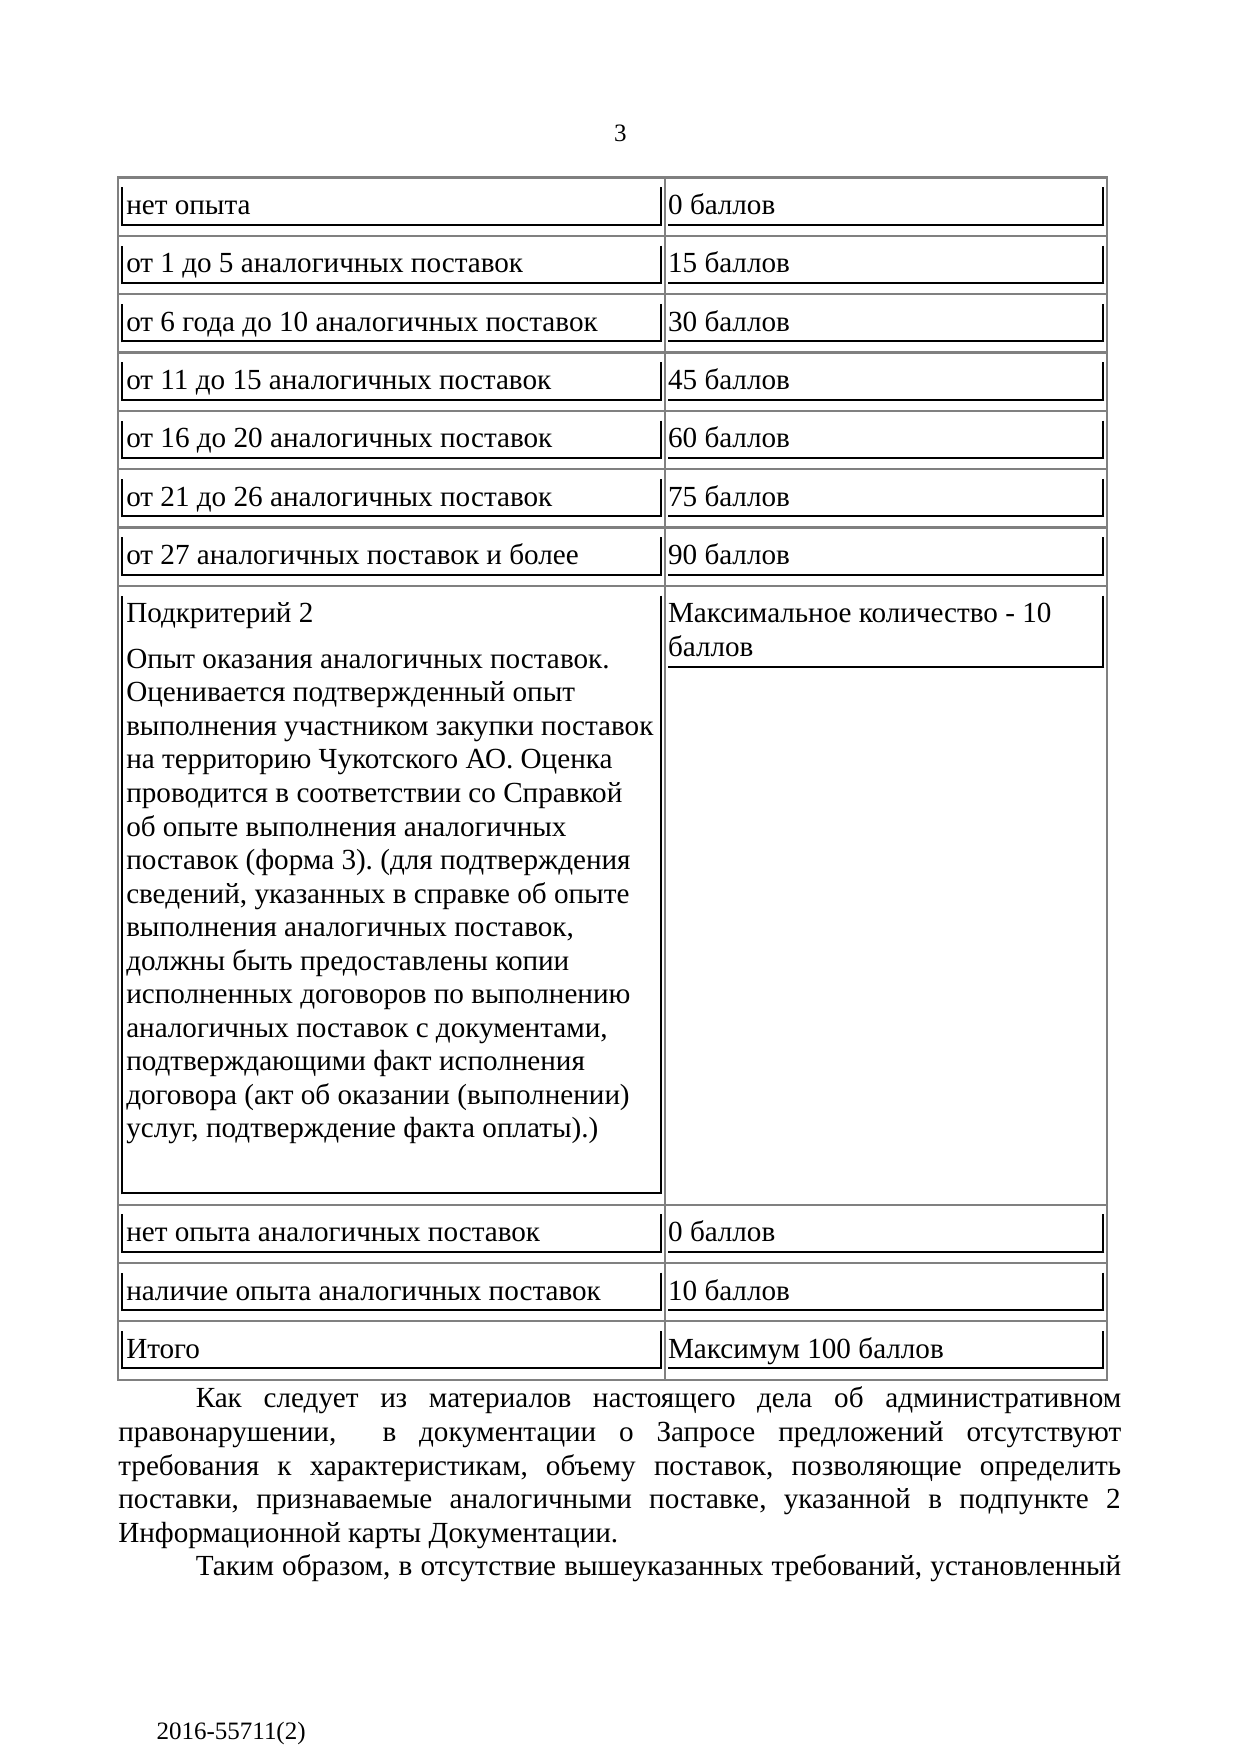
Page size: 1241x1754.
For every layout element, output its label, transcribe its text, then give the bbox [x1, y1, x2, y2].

table_cell от 1 до 5 аналогичных поставок [119, 237, 664, 293]
table_cell 90 баллов [666, 529, 1106, 585]
text Таким образом, в отсутствие вышеуказанных требований, установленный [118, 1548, 1122, 1582]
table_cell 10 баллов [666, 1264, 1106, 1320]
table_cell Итого [119, 1322, 664, 1378]
table_cell 75 баллов [666, 470, 1106, 526]
table_cell от 6 года до 10 аналогичных поставок [119, 295, 664, 351]
table_cell от 16 до 20 аналогичных поставок [119, 412, 664, 468]
table_cell от 11 до 15 аналогичных поставок [119, 354, 664, 410]
table_cell 30 баллов [666, 295, 1106, 351]
table_cell 0 баллов [666, 1206, 1106, 1262]
table_cell наличие опыта аналогичных поставок [119, 1264, 664, 1320]
table_cell нет опыта аналогичных поставок [119, 1206, 664, 1262]
table_cell 15 баллов [666, 237, 1106, 293]
table_cell 45 баллов [666, 354, 1106, 410]
table_cell Подкритерий 2 Опыт оказания аналогичных поставок. Оценивается подтвержденный опыт выполнения участником закупки поставок на территорию Чукотского АО. Оценка проводится в соответствии со Справкой об опыте выполнения аналогичных поставок (форма 3). (для подтверждения сведений, указанных в справке об опыте выполнения аналогичных поставок, должны быть предоставлены копии исполненных договоров по выполнению аналогичных поставок с документами, подтверждающими факт исполнения договора (акт об оказании (выполнении) услуг, подтверждение факта оплаты).) [119, 587, 664, 1203]
table_cell от 27 аналогичных поставок и более [119, 529, 664, 585]
table_cell 0 баллов [666, 179, 1106, 235]
table_cell нет опыта [119, 179, 664, 235]
table_cell от 21 до 26 аналогичных поставок [119, 470, 664, 526]
table_cell Максимум 100 баллов [666, 1322, 1106, 1378]
table_cell Максимальное количество - 10 баллов [666, 587, 1106, 1203]
table_cell 60 баллов [666, 412, 1106, 468]
text Как следует из материалов настоящего дела об административном правонарушении, в документации о Запросе предложений отсутствуют требования к характеристикам, объему поставок, позволяющие определить поставки, признаваемые аналогичными поставке, указанной в подпункте 2 Информационной карты Документации. [118, 1381, 1122, 1548]
